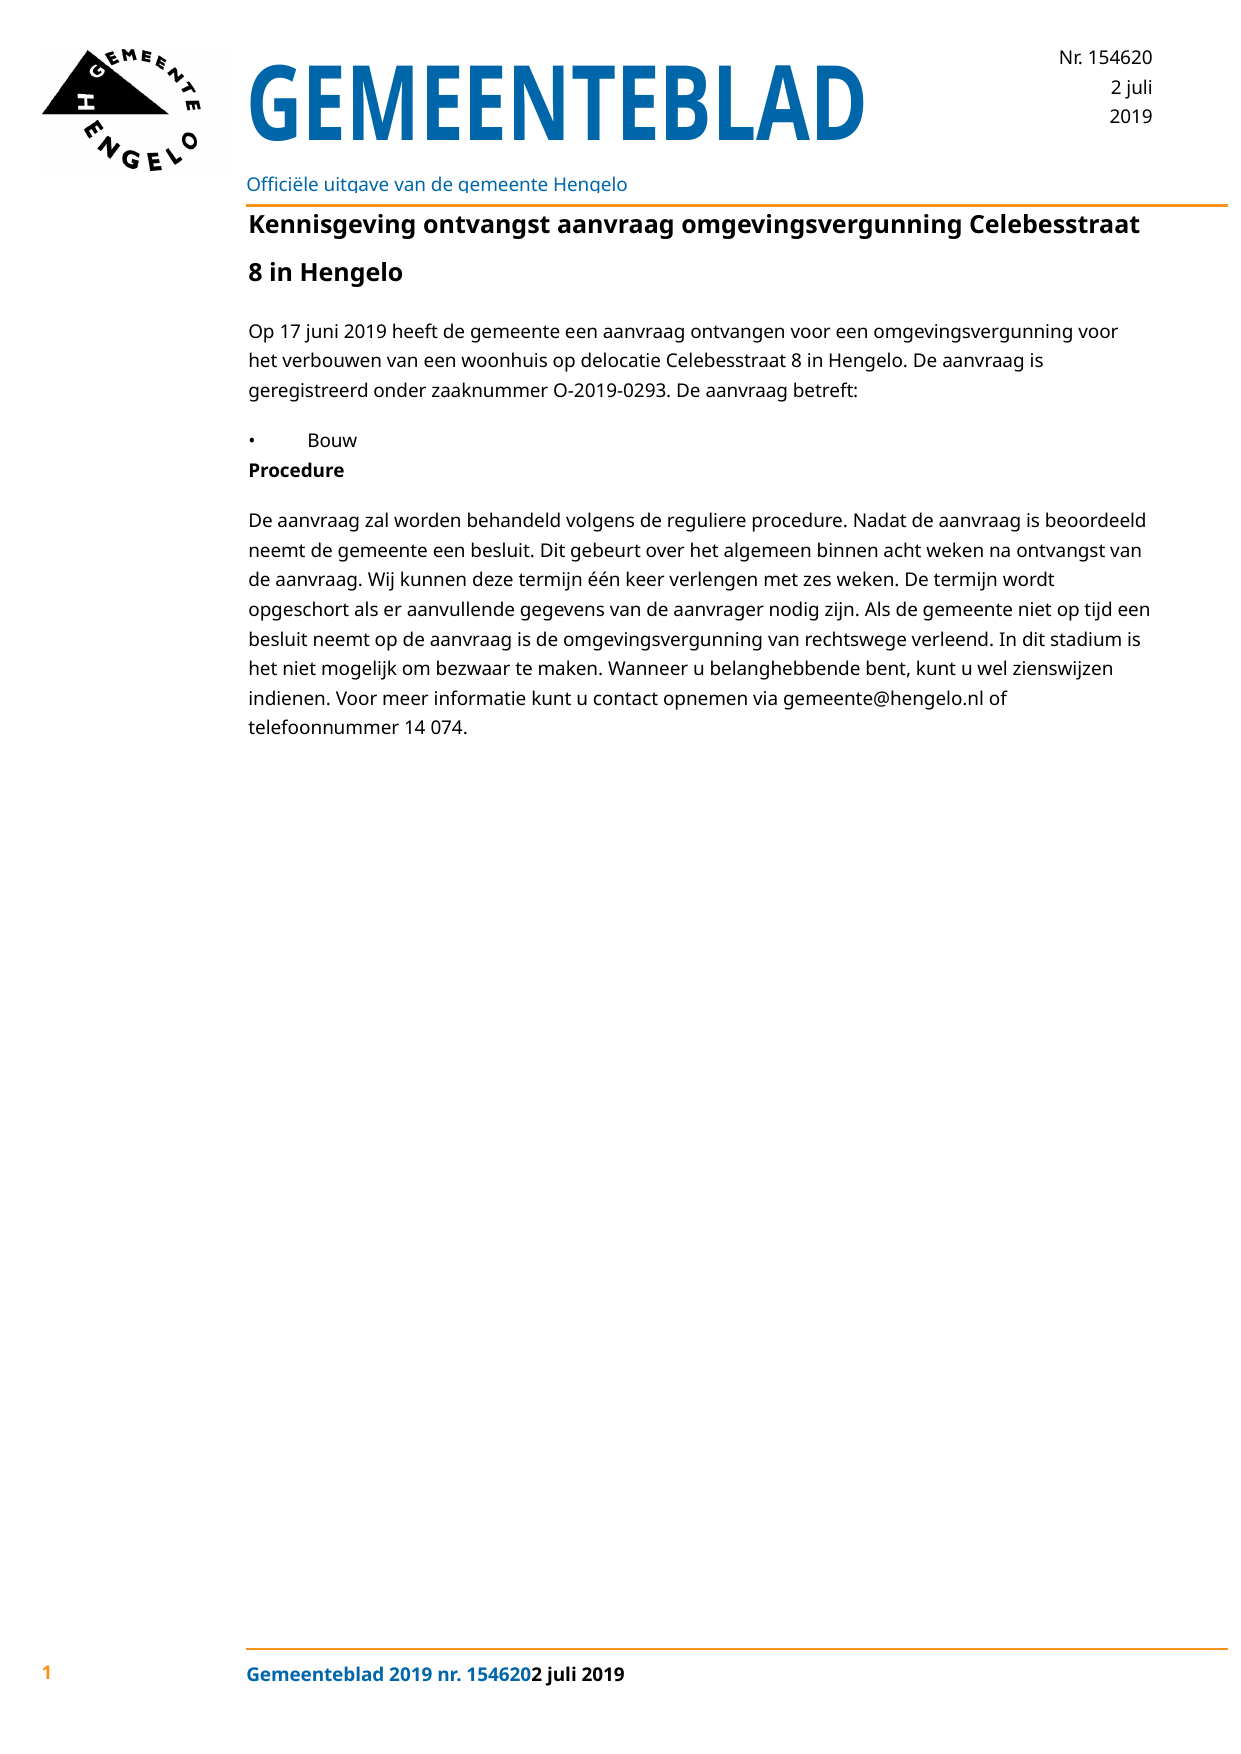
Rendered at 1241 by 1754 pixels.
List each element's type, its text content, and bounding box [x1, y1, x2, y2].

picture [41, 47, 231, 172]
text Procedure [248, 457, 1152, 483]
text Kennisgeving ontvangst aanvraag omgevingsvergunning Celebesstraat 8 in Hengelo [248, 207, 1152, 288]
text De aanvraag zal worden behandeld volgens de reguliere procedure. Nadat de aanvraag is beoordeeld neemt de gemeente een besluit. Dit gebeurt over het algemeen binnen acht weken na ontvangst van de aanvraag. Wij kunnen deze termijn één keer verlengen met zes weken. De termijn wordt opgeschort als er aanvullende gegevens van de aanvrager nodig zijn. Als de gemeente niet op tijd een besluit neemt op de aanvraag is de omgevingsvergunning van rechtswege verleend. In dit stadium is het niet mogelijk om bezwaar te maken. Wanneer u belanghebbende bent, kunt u wel zienswijzen indienen. Voor meer informatie kunt u contact opnemen via gemeente@hengelo.nl of telefoonnummer 14 074. [248, 507, 1152, 740]
list Bouw [248, 427, 1152, 453]
text Op 17 juni 2019 heeft de gemeente een aanvraag ontvangen voor een omgevingsvergunning voor het verbouwen van een woonhuis op delocatie Celebesstraat 8 in Hengelo. De aanvraag is geregistreerd onder zaaknummer O-2019-0293. De aanvraag betreft: [248, 318, 1152, 403]
